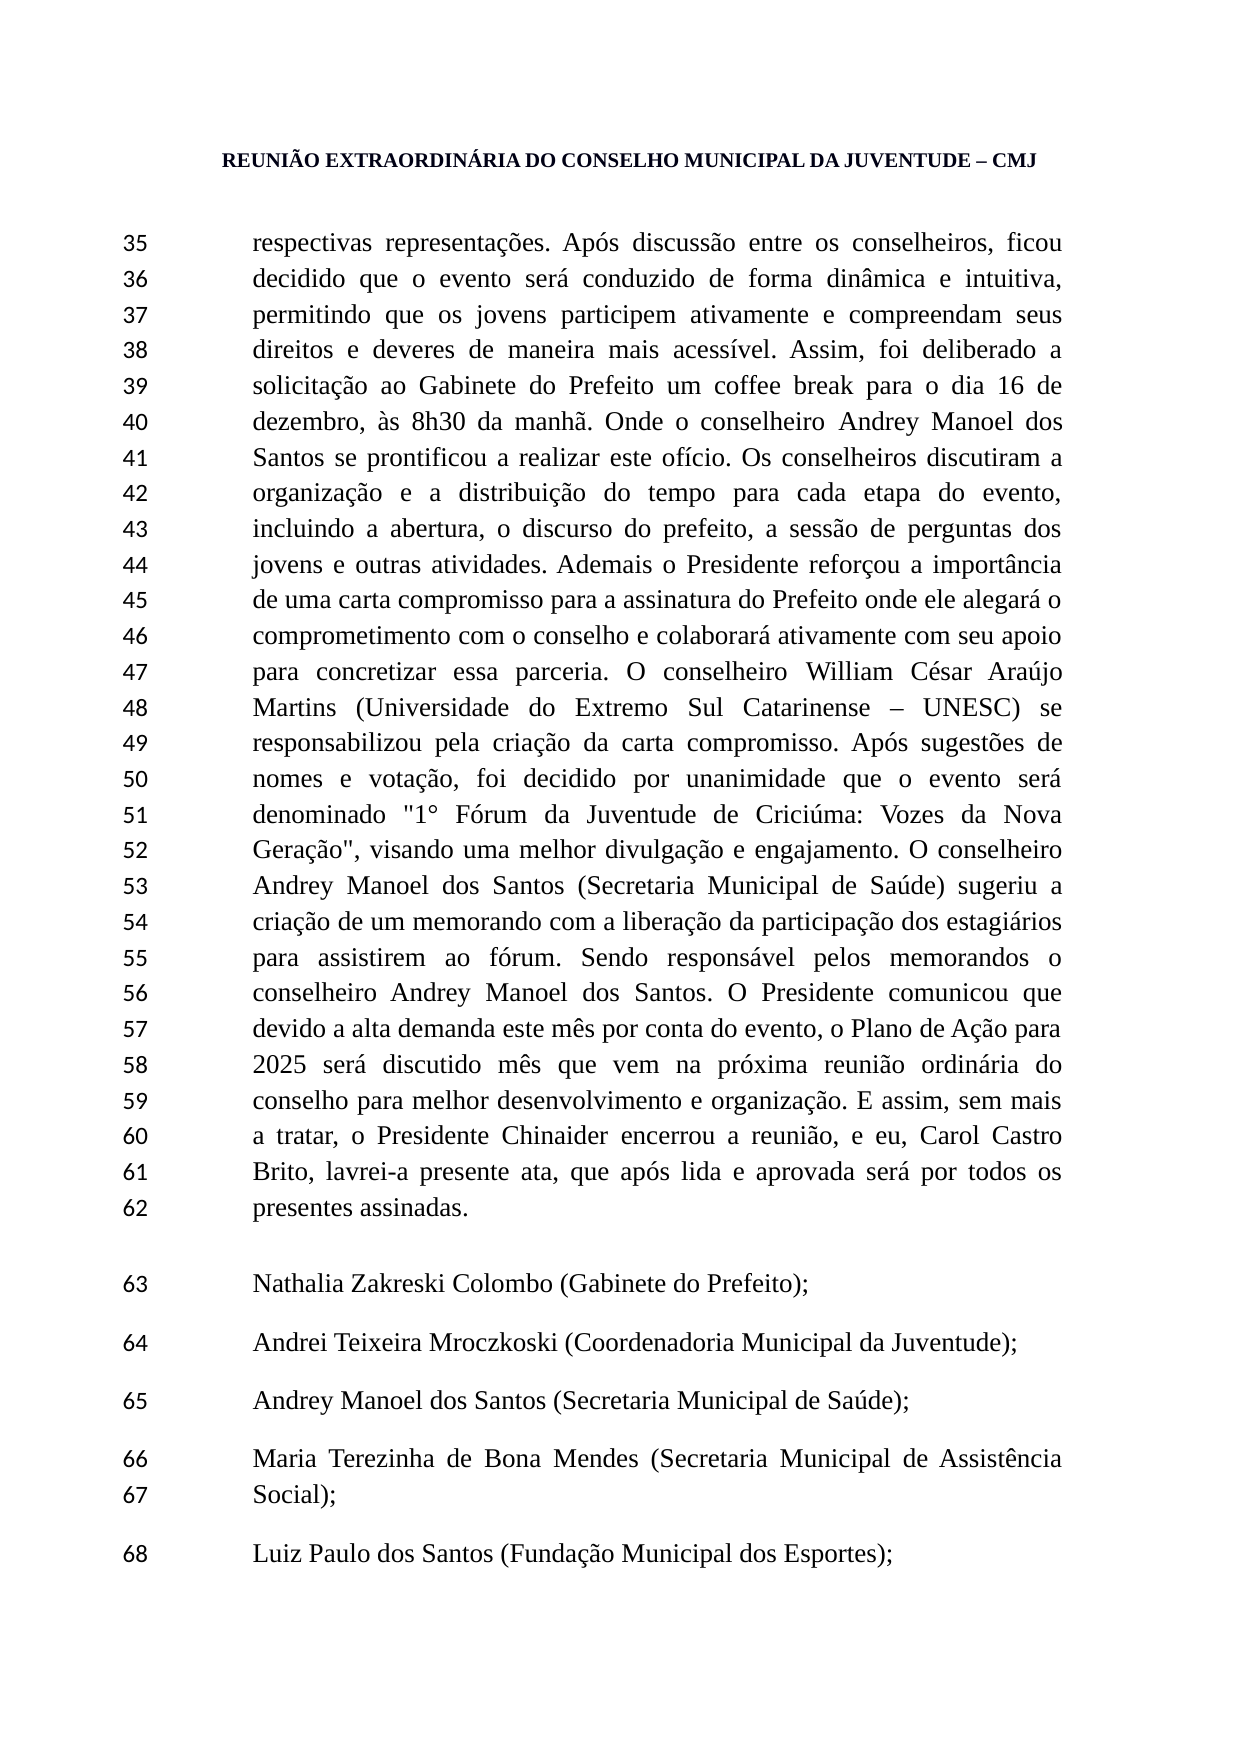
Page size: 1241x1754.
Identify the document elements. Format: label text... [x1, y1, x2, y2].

list Andrey Manoel dos Santos (Secretaria Municipal de Saúde); [215, 1384, 1063, 1415]
list Nathalia Zakreski Colombo (Gabinete do Prefeito); [215, 1267, 1063, 1298]
list respectivas representações. Após discussão entre os conselheiros, ficou decidido que o evento será conduzido de forma dinâmica e intuitiva, permitindo que os jovens participem ativamente e compreendam seus direitos e deveres de maneira mais acessível. Assim, foi deliberado a solicitação ao Gabinete do Prefeito um coffee break para o dia 16 de dezembro, às 8h30 da manhã. Onde o conselheiro Andrey Manoel dos Santos se prontificou a realizar este ofício. Os conselheiros discutiram a organização e a distribuição do tempo para cada etapa do evento, incluindo a abertura, o discurso do prefeito, a sessão de perguntas dos jovens e outras atividades. Ademais o Presidente reforçou a importância de uma carta compromisso para a assinatura do Prefeito onde ele alegará o comprometimento com o conselho e colaborará ativamente com seu apoio para concretizar essa parceria. O conselheiro William César Araújo Martins (Universidade do Extremo Sul Catarinense – UNESC) se responsabilizou pela criação da carta compromisso. Após sugestões de nomes e votação, foi decidido por unanimidade que o evento será denominado "1° Fórum da Juventude de Criciúma: Vozes da Nova Geração", visando uma melhor divulgação e engajamento. O conselheiro Andrey Manoel dos Santos (Secretaria Municipal de Saúde) sugeriu a criação de um memorando com a liberação da participação dos estagiários para assistirem ao fórum. Sendo responsável pelos memorandos o conselheiro Andrey Manoel dos Santos. O Presidente comunicou que devido a alta demanda este mês por conta do evento, o Plano de Ação para 2025 será discutido mês que vem na próxima reunião ordinária do conselho para melhor desenvolvimento e organização. E assim, sem mais a tratar, o Presidente Chinaider encerrou a reunião, e eu, Carol Castro Brito, lavrei-a presente ata, que após lida e aprovada será por todos os presentes assinadas. [215, 226, 1063, 1222]
list Luiz Paulo dos Santos (Fundação Municipal dos Esportes); [215, 1537, 1063, 1568]
list Andrei Teixeira Mroczkoski (Coordenadoria Municipal da Juventude); [215, 1326, 1063, 1357]
list Maria Terezinha de Bona Mendes (Secretaria Municipal de Assistência Social); [215, 1442, 1063, 1509]
